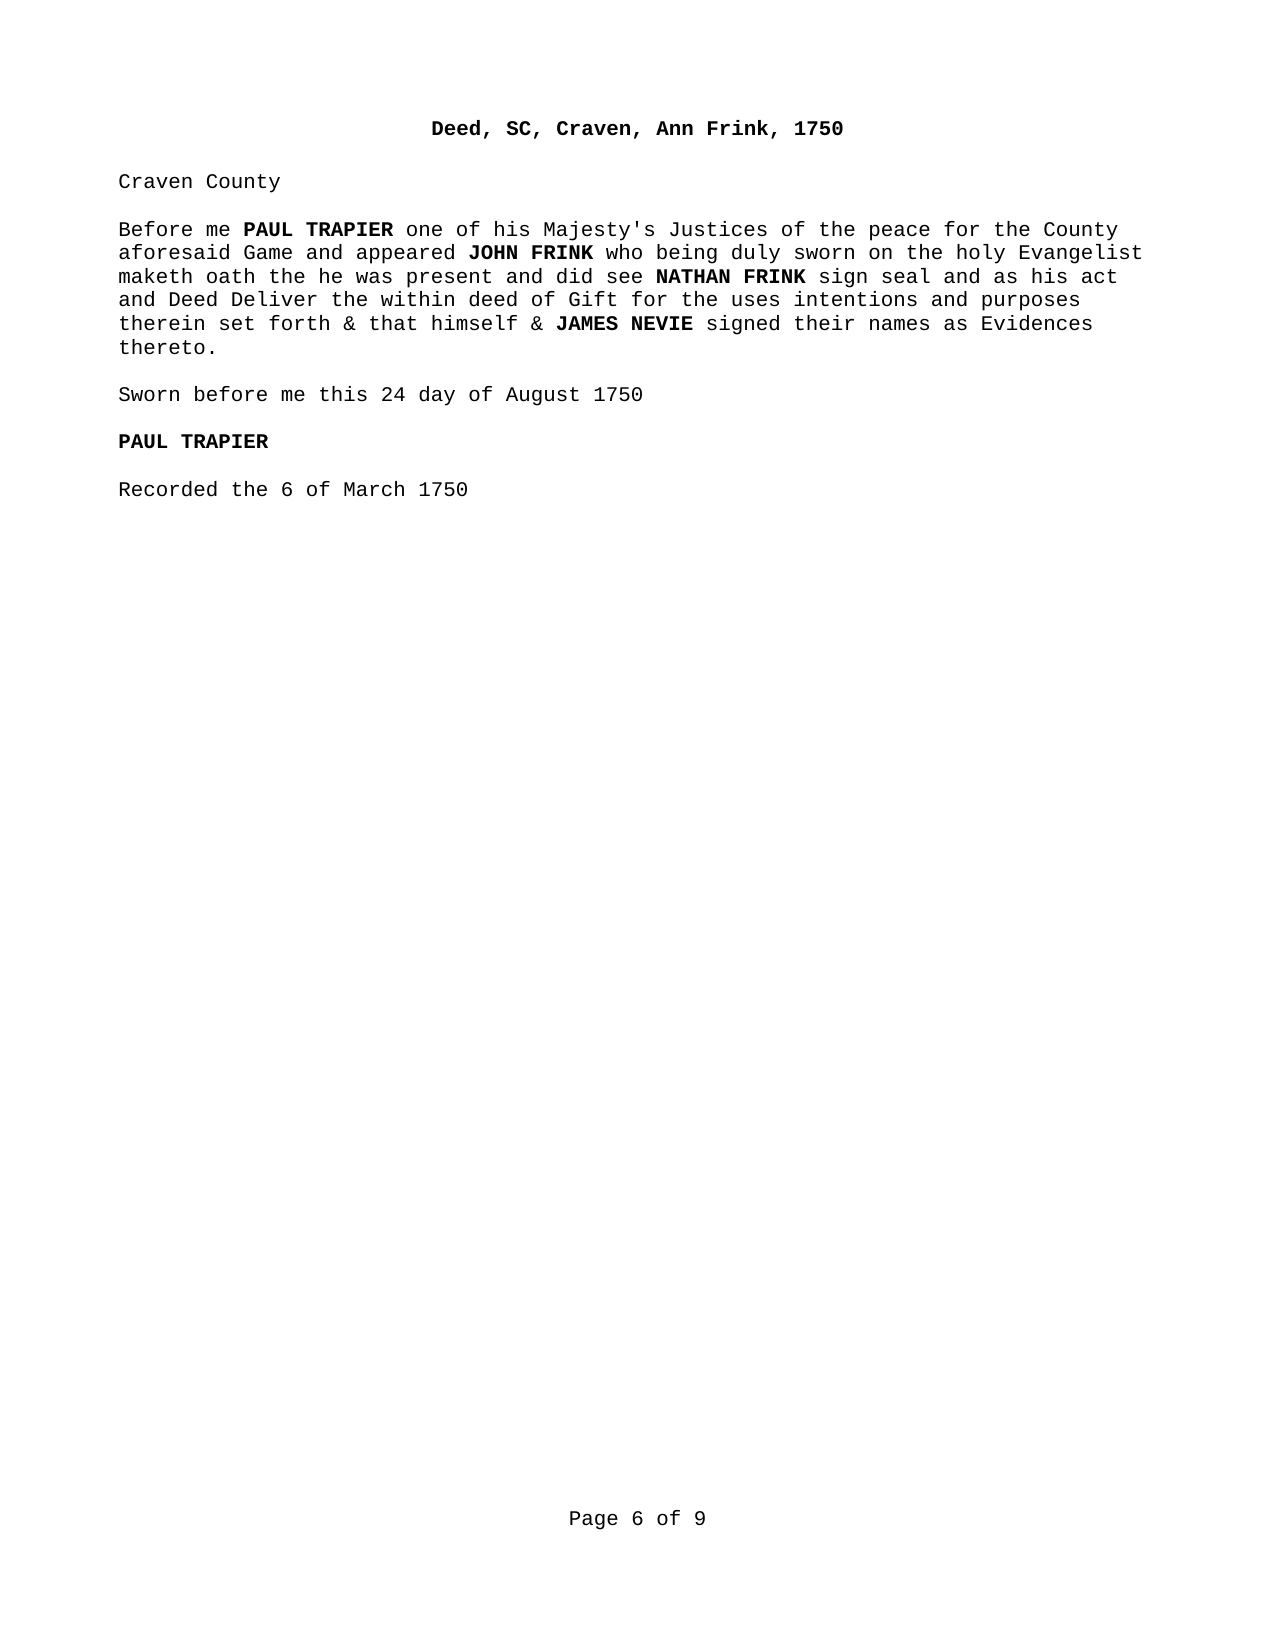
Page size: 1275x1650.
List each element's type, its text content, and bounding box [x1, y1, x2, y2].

text Craven County [118, 171, 1157, 195]
text Paul Trapier [118, 431, 1157, 455]
text Recorded the 6 of March 1750 [118, 479, 1157, 502]
text Sworn before me this 24 day of August 1750 [118, 384, 1157, 408]
text Before me Paul Trapier one of his Majesty's Justices of the peace for the County aforesaid Game and appeared John Frink who being duly sworn on the holy Evangelist maketh oath the he was present and did see Nathan Frink sign seal and as his act and Deed Deliver the within deed of Gift for the uses intentions and purposes therein set forth & that himself & James Nevie signed their names as Evidences thereto. [118, 218, 1157, 360]
